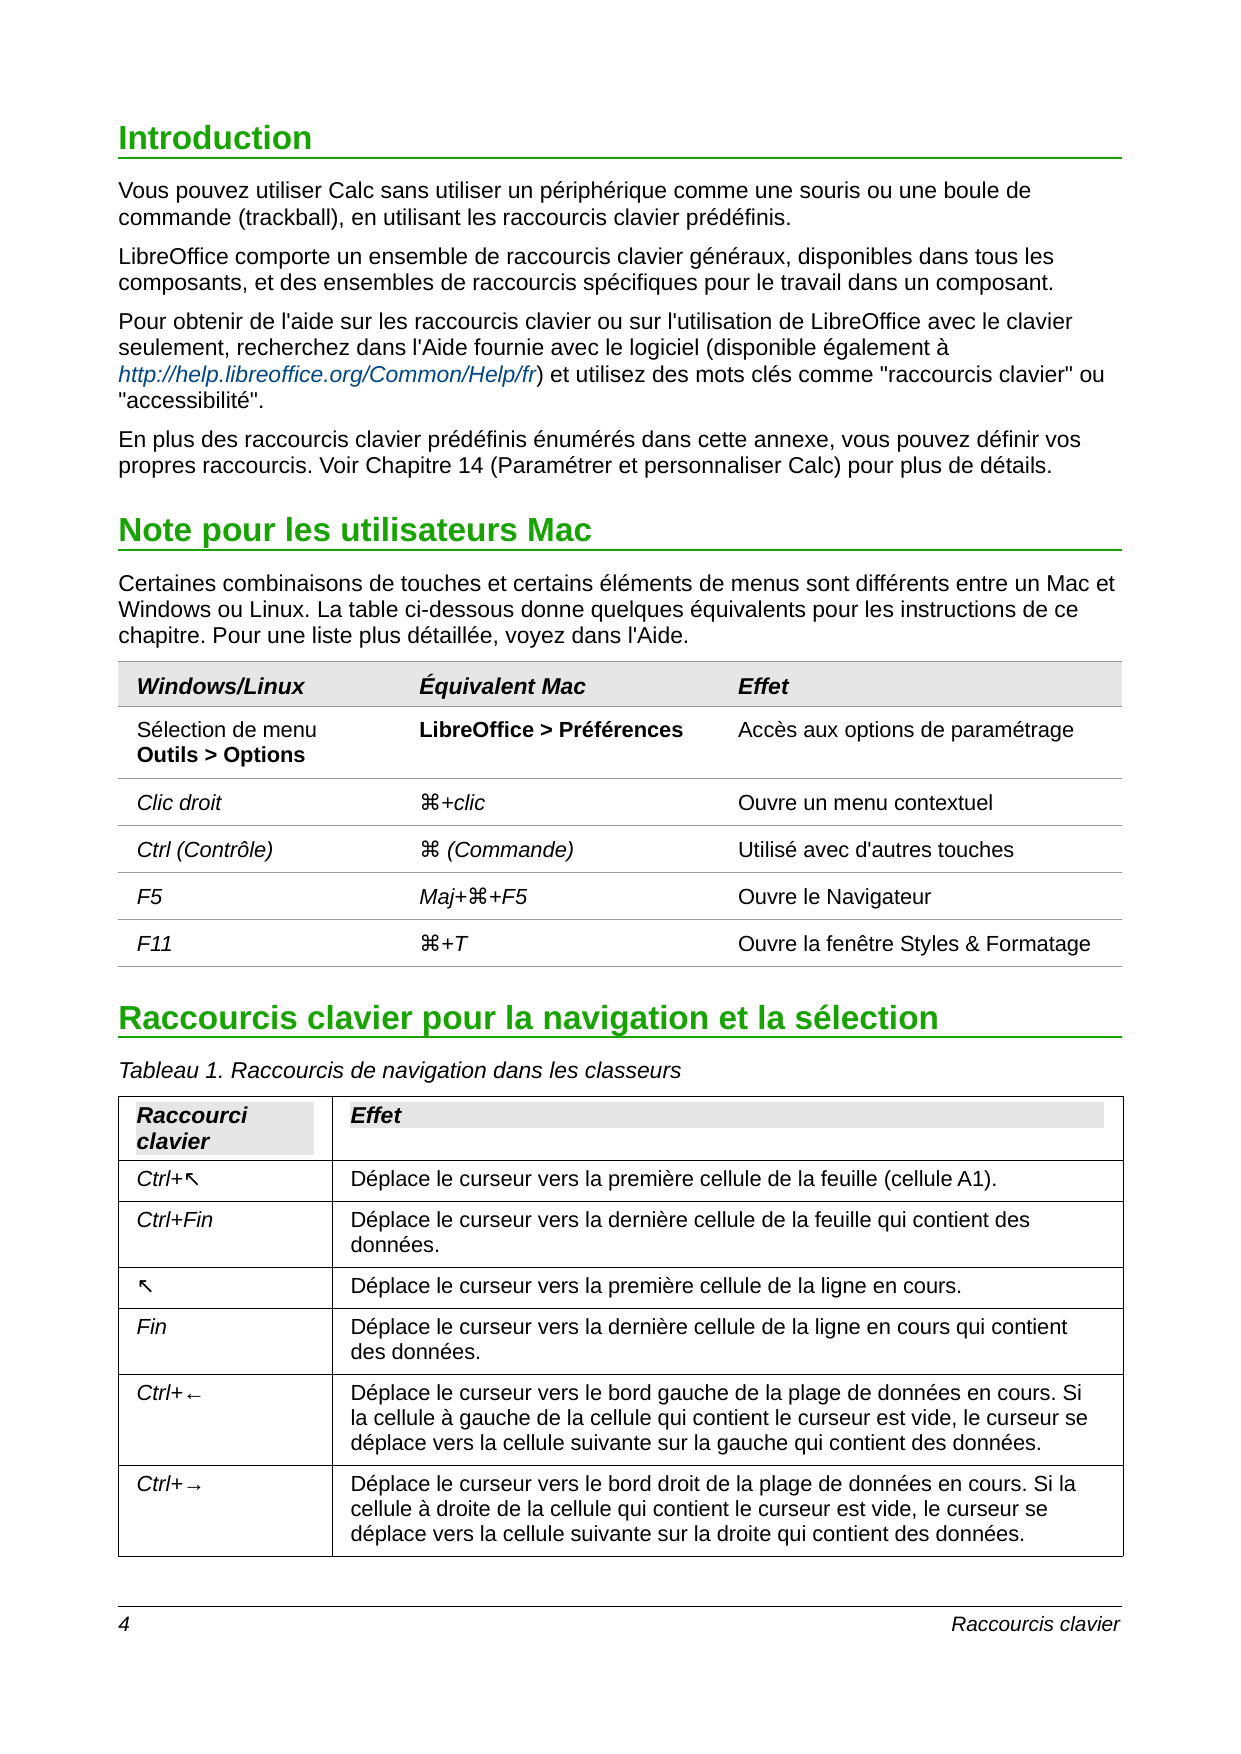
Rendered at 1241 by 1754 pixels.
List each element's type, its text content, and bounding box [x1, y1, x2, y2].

table_cell Déplace le curseur vers la dernière cellule de la feuille qui contient des données. [333, 1202, 1123, 1267]
table_cell Ctrl+Fin [119, 1202, 332, 1267]
table_cell Maj+⌘+F5 [401, 873, 719, 919]
table_header Effet [719, 662, 1122, 706]
table_cell LibreOffice > Préférences [401, 707, 719, 778]
table_header Effet [333, 1097, 1123, 1160]
table_cell Accès aux options de paramétrage [719, 707, 1122, 778]
table_cell Déplace le curseur vers le bord gauche de la plage de données en cours. Si la cellule à gauche de la cellule qui contient le curseur est vide, le curseur se déplace vers la cellule suivante sur la gauche qui contient des données. [333, 1375, 1123, 1465]
table_header Raccourci clavier [119, 1097, 332, 1160]
subtitle Introduction [118, 118, 1122, 157]
table_cell Fin [119, 1309, 332, 1374]
table_cell Ctrl+↖ [119, 1161, 332, 1201]
table_cell Déplace le curseur vers la première cellule de la ligne en cours. [333, 1268, 1123, 1308]
text Certaines combinaisons de touches et certains éléments de menus sont différents entre un Mac et Windows ou Linux. La table ci-dessous donne quelques équivalents pour les instructions de ce chapitre. Pour une liste plus détaillée, voyez dans l'Aide. [118, 570, 1122, 649]
table_cell ⌘+clic [401, 779, 719, 825]
table_cell ⌘ (Commande) [401, 826, 719, 872]
table_cell Ctrl+→ [119, 1466, 332, 1556]
text Tableau 1. Raccourcis de navigation dans les classeurs [118, 1057, 1122, 1084]
table_cell Déplace le curseur vers la première cellule de la feuille (cellule A1). [333, 1161, 1123, 1201]
table_header Équivalent Mac [401, 662, 719, 706]
text En plus des raccourcis clavier prédéfinis énumérés dans cette annexe, vous pouvez définir vos propres raccourcis. Voir Chapitre 14 (Paramétrer et personnaliser Calc) pour plus de détails. [118, 426, 1122, 478]
table_cell Clic droit [118, 779, 401, 825]
subtitle Raccourcis clavier pour la navigation et la sélection [118, 998, 1122, 1036]
table_cell Déplace le curseur vers la dernière cellule de la ligne en cours qui contient des données. [333, 1309, 1123, 1374]
table_cell Ctrl+← [119, 1375, 332, 1465]
text LibreOffice comporte un ensemble de raccourcis clavier généraux, disponibles dans tous les composants, et des ensembles de raccourcis spécifiques pour le travail dans un composant. [118, 243, 1122, 295]
table_cell Ouvre le Navigateur [719, 873, 1122, 919]
text Pour obtenir de l'aide sur les raccourcis clavier ou sur l'utilisation de LibreOffice avec le clavier seulement, recherchez dans l'Aide fournie avec le logiciel (disponible également à http://help.libreoffice.org/Common/Help/fr) et utilisez des mots clés comme "raccourcis clavier" ou "accessibilité". [118, 308, 1122, 413]
text Vous pouvez utiliser Calc sans utiliser un périphérique comme une souris ou une boule de commande (trackball), en utilisant les raccourcis clavier prédéfinis. [118, 177, 1122, 230]
table_cell F5 [118, 873, 401, 919]
table_cell Ouvre la fenêtre Styles & Formatage [719, 920, 1122, 966]
table_cell ⌘+T [401, 920, 719, 966]
subtitle Note pour les utilisateurs Mac [118, 510, 1122, 549]
table_cell F11 [118, 920, 401, 966]
table_cell Utilisé avec d'autres touches [719, 826, 1122, 872]
table_cell Ctrl (Contrôle) [118, 826, 401, 872]
table_cell Déplace le curseur vers le bord droit de la plage de données en cours. Si la cellule à droite de la cellule qui contient le curseur est vide, le curseur se déplace vers la cellule suivante sur la droite qui contient des données. [333, 1466, 1123, 1556]
table_header Windows/Linux [118, 662, 401, 706]
table_cell Sélection de menu Outils > Options [118, 707, 401, 778]
table_cell ↖ [119, 1268, 332, 1308]
table_cell Ouvre un menu contextuel [719, 779, 1122, 825]
